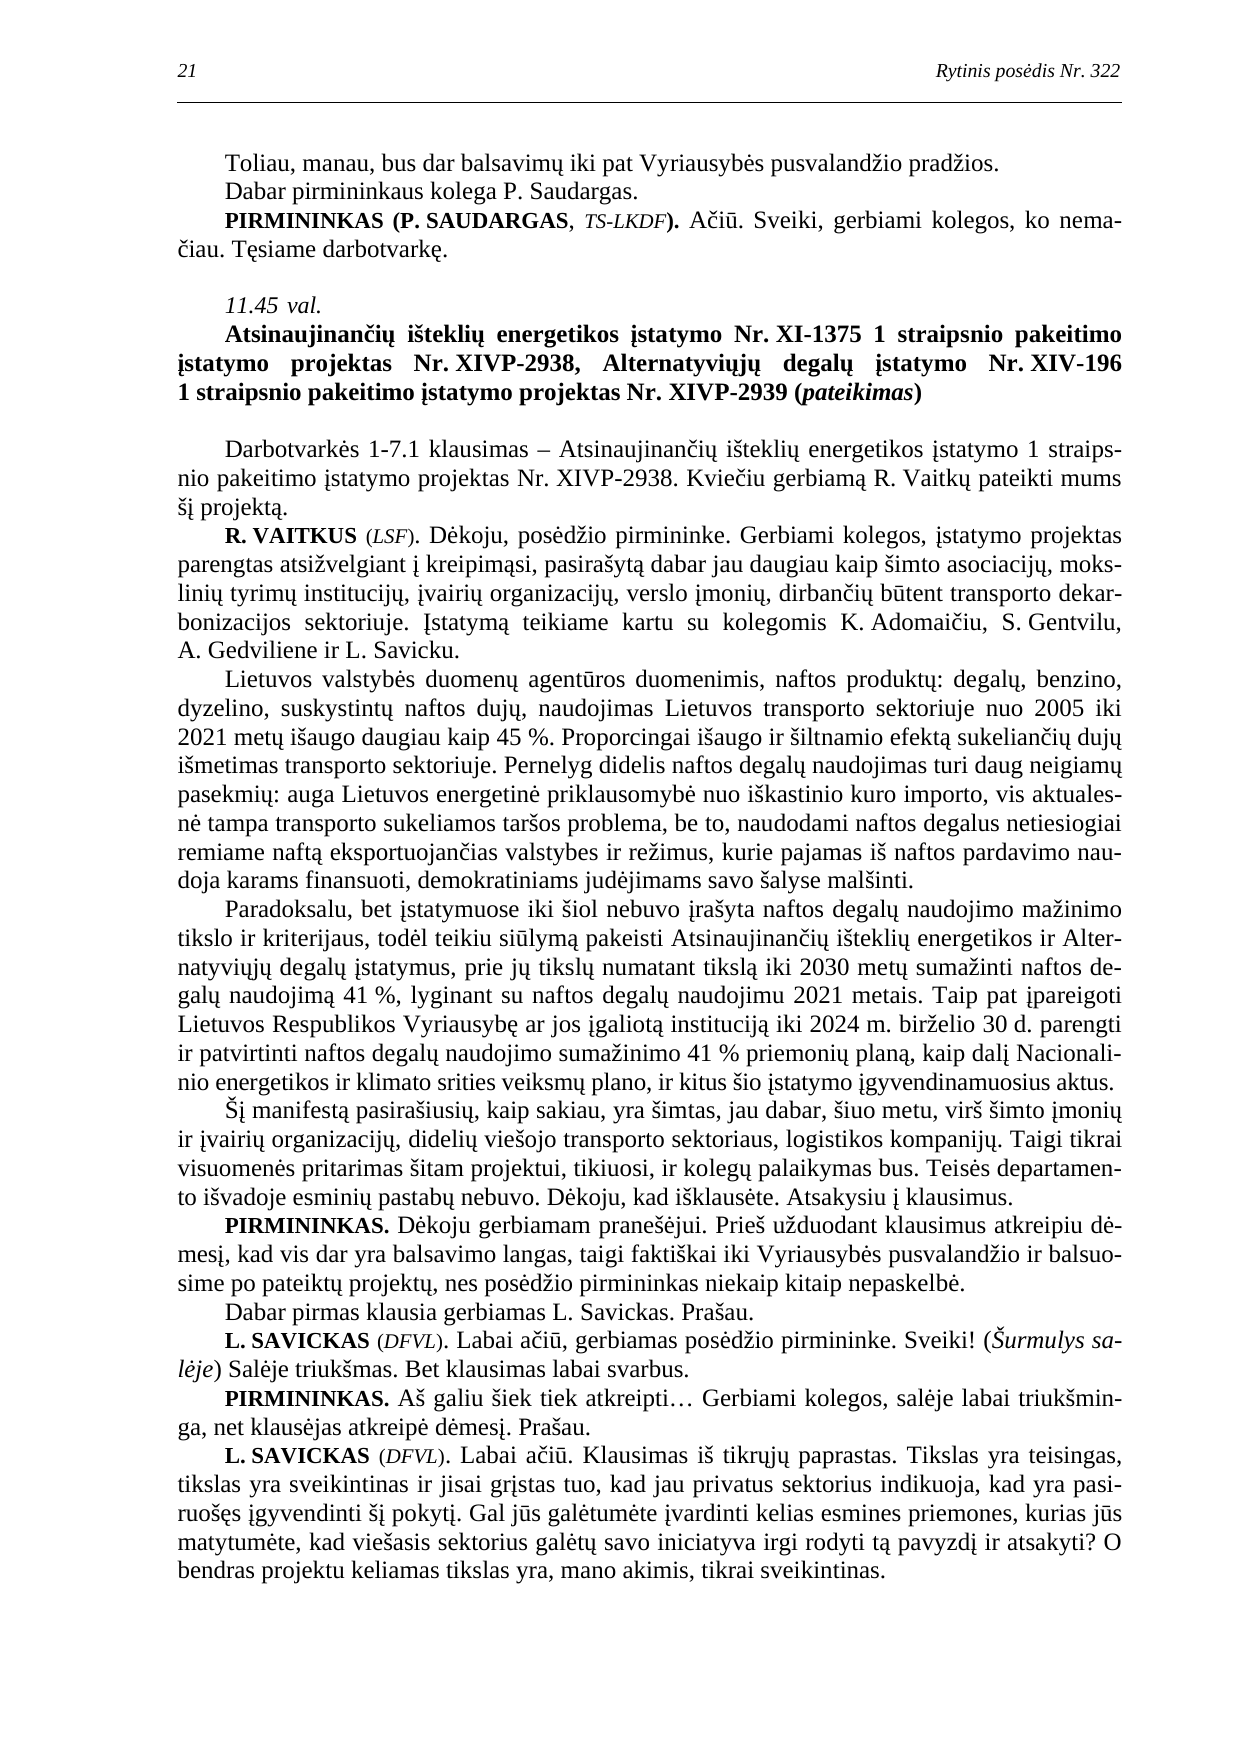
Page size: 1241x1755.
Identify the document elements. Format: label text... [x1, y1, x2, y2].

text To­liau, ma­nau, bus dar bal­sa­vi­mų iki pat Vy­riau­sy­bės pus­va­lan­džio pra­džios. [177, 148, 1122, 176]
text L. SAVICKAS (DFVL). La­bai ačiū. Klau­si­mas iš tik­rų­jų pa­pras­tas. Tiks­las yra tei­sin­gas, tiks­las yra svei­kin­ti­nas ir ji­sai grįs­tas tuo, kad jau pri­va­tus sek­to­rius in­di­kuo­ja, kad yra pa­si­ruo­šęs įgy­ven­din­ti šį po­ky­tį. Gal jūs ga­lė­tu­mė­te įvar­din­ti ke­lias es­mi­nes prie­mo­nes, ku­rias jūs ma­ty­tu­mė­te, kad vie­ša­sis sek­to­rius ga­lė­tų sa­vo ini­cia­ty­va ir­gi ro­dy­ti tą pa­vyz­dį ir at­sa­ky­ti? O ben­dras pro­jek­tu ke­lia­mas tiks­las yra, ma­no aki­mis, tik­rai svei­kin­ti­nas. [177, 1440, 1122, 1584]
text Pa­ra­dok­sa­lu, bet įsta­ty­muo­se iki šiol ne­bu­vo įra­šy­ta naf­tos de­ga­lų nau­do­ji­mo ma­ži­ni­mo tiks­lo ir kri­te­ri­jaus, to­dėl tei­kiu siū­ly­mą pa­keis­ti At­si­nau­ji­nan­čių iš­tek­lių ener­ge­ti­kos ir Al­ter­na­ty­vių­jų de­ga­lų įsta­ty­mus, prie jų tiks­lų nu­ma­tant tiks­lą iki 2030 me­tų su­ma­žin­ti naf­tos de­ga­lų nau­do­ji­mą 41 %, ly­gi­nant su naf­tos de­ga­lų nau­do­ji­mu 2021 me­tais. Taip pat įpa­rei­go­ti Lie­tu­vos Res­pub­li­kos Vy­riau­sy­bę ar jos įga­lio­tą ins­ti­tu­ci­ją iki 2024 m. bir­že­lio 30 d. pa­reng­ti ir pa­tvir­tin­ti naf­tos de­ga­lų nau­do­ji­mo su­ma­ži­ni­mo 41 % prie­mo­nių pla­ną, kaip da­lį Na­cio­na­li­nio ener­ge­ti­kos ir kli­ma­to sri­ties veiks­mų pla­no, ir ki­tus šio įsta­ty­mo įgy­ven­di­na­muo­sius ak­tus. [177, 894, 1122, 1095]
text Lie­tu­vos vals­ty­bės duo­me­nų agen­tū­ros duo­me­ni­mis, naf­tos pro­duk­tų: de­ga­lų, ben­zi­no, dy­ze­li­no, su­skys­tin­tų naf­tos du­jų, nau­do­ji­mas Lie­tu­vos trans­por­to sek­to­riu­je nuo 2005 iki 2021 me­tų iš­au­go dau­giau kaip 45 %. Pro­por­cin­gai iš­au­go ir šilt­na­mio efek­tą su­ke­lian­čių du­jų iš­me­ti­mas trans­por­to sek­to­riu­je. Per­ne­lyg di­de­lis naf­tos de­ga­lų nau­do­ji­mas tu­ri daug nei­gia­mų pa­sek­mių: au­ga Lie­tu­vos ener­ge­ti­nė pri­klau­so­my­bė nuo iš­kas­ti­nio ku­ro im­por­to, vis ak­tu­a­les­nė tam­pa trans­por­to su­ke­lia­mos tar­šos pro­ble­ma, be to, nau­do­da­mi naf­tos de­ga­lus ne­tie­sio­giai re­mia­me naf­tą eks­por­tuo­jan­čias vals­ty­bes ir re­ži­mus, ku­rie pa­ja­mas iš naf­tos par­da­vi­mo nau­do­ja ka­rams fi­nan­suo­ti, de­mo­kra­tiniams ju­dė­ji­mams sa­vo ša­ly­se mal­šin­ti. [177, 664, 1122, 894]
text 11.45 val. [224, 291, 1122, 319]
text Dar­bo­tvarkės 1-7.1 klau­si­mas – At­si­nau­ji­nan­čių iš­tek­lių ener­ge­ti­kos įsta­ty­mo 1 straips­nio pa­kei­ti­mo įsta­ty­mo pro­jek­tas Nr. XIVP-2938. Kvie­čiu ger­bia­mą R. Vait­kų pa­teik­ti mums šį pro­jek­tą. [177, 434, 1122, 520]
text Šį ma­ni­fes­tą pa­si­ra­šiu­sių, kaip sa­kiau, yra šim­tas, jau da­bar, šiuo me­tu, virš šim­to įmo­nių ir įvai­rių or­ga­ni­za­ci­jų, di­de­lių vie­šo­jo trans­por­to sek­to­riaus, lo­gis­ti­kos kom­pa­ni­jų. Tai­gi tik­rai vi­suo­me­nės pri­ta­ri­mas ši­tam pro­jek­tui, ti­kiuo­si, ir ko­le­gų pa­lai­ky­mas bus. Tei­sės de­par­ta­men­to iš­va­do­je es­mi­nių pa­sta­bų ne­bu­vo. Dė­ko­ju, kad iš­klau­sė­te. At­sa­ky­siu į klau­si­mus. [177, 1095, 1122, 1210]
text Da­bar pir­mi­nin­kaus ko­le­ga P. Sau­dar­gas. [177, 176, 1122, 205]
text Da­bar pir­mas klau­sia ger­bia­mas L. Sa­vic­kas. Pra­šau. [177, 1297, 1122, 1325]
text L. SAVICKAS (DFVL). La­bai ačiū, ger­bia­mas po­sė­džio pir­mi­nin­ke. Svei­ki! (Šur­mu­lys sa­lė­je) Sa­lė­je triukš­mas. Bet klau­si­mas la­bai svar­bus. [177, 1325, 1122, 1383]
text PIRMININKAS. Dė­ko­ju ger­bia­mam pra­ne­šė­jui. Prieš už­duo­dant klau­si­mus at­krei­piu dė­me­sį, kad vis dar yra bal­sa­vi­mo lan­gas, tai­gi fak­tiš­kai iki Vy­riau­sy­bės pus­va­lan­džio ir bal­suo­si­me po pa­teik­tų pro­jek­tų, nes po­sė­džio pir­mi­nin­kas nie­kaip ki­taip ne­pa­skel­bė. [177, 1210, 1122, 1297]
text PIRMININKAS (P. SAUDARGAS, TS-LKDF). Ačiū. Svei­ki, ger­bia­mi ko­le­gos, ko ne­ma­čiau. Tę­sia­me dar­bo­tvarkę. [177, 205, 1122, 263]
text R. VAITKUS (LSF). Dė­ko­ju, po­sė­džio pir­mi­nin­ke. Ger­bia­mi ko­le­gos, įsta­ty­mo pro­jek­tas pa­reng­tas at­si­žvel­giant į krei­pi­mą­si, pa­si­ra­šy­tą da­bar jau dau­giau kaip šim­to aso­cia­ci­jų, moks­li­nių ty­ri­mų ins­ti­tu­ci­jų, įvai­rių or­ga­ni­za­ci­jų, ver­slo įmo­nių, dir­ban­čių bū­tent trans­por­to de­kar­bo­ni­za­ci­jos sek­to­riu­je. Įsta­ty­mą tei­kia­me kar­tu su ko­le­go­mis K. Ado­mai­čiu, S. Gent­vi­lu, A. Ge­d­vi­lie­ne ir L. Sa­vic­ku. [177, 520, 1122, 664]
text PIRMININKAS. Aš ga­liu šiek tiek at­kreip­ti… Ger­bia­mi ko­le­gos, sa­lė­je la­bai triukš­min­ga, net klau­sė­jas at­krei­pė dė­me­sį. Pra­šau. [177, 1383, 1122, 1440]
text At­si­nau­ji­nan­čių iš­tek­lių ener­ge­ti­kos įsta­ty­mo Nr. XI-1375 1 straips­nio pa­kei­ti­mo įsta­ty­mo pro­jek­tas Nr. XIVP-2938, Al­ter­na­ty­vių­jų de­ga­lų įsta­ty­mo Nr. XIV-196 1 straips­nio pa­kei­ti­mo įsta­ty­mo pro­jek­tas Nr. XIVP-2939 (pa­tei­ki­mas) [177, 319, 1122, 405]
